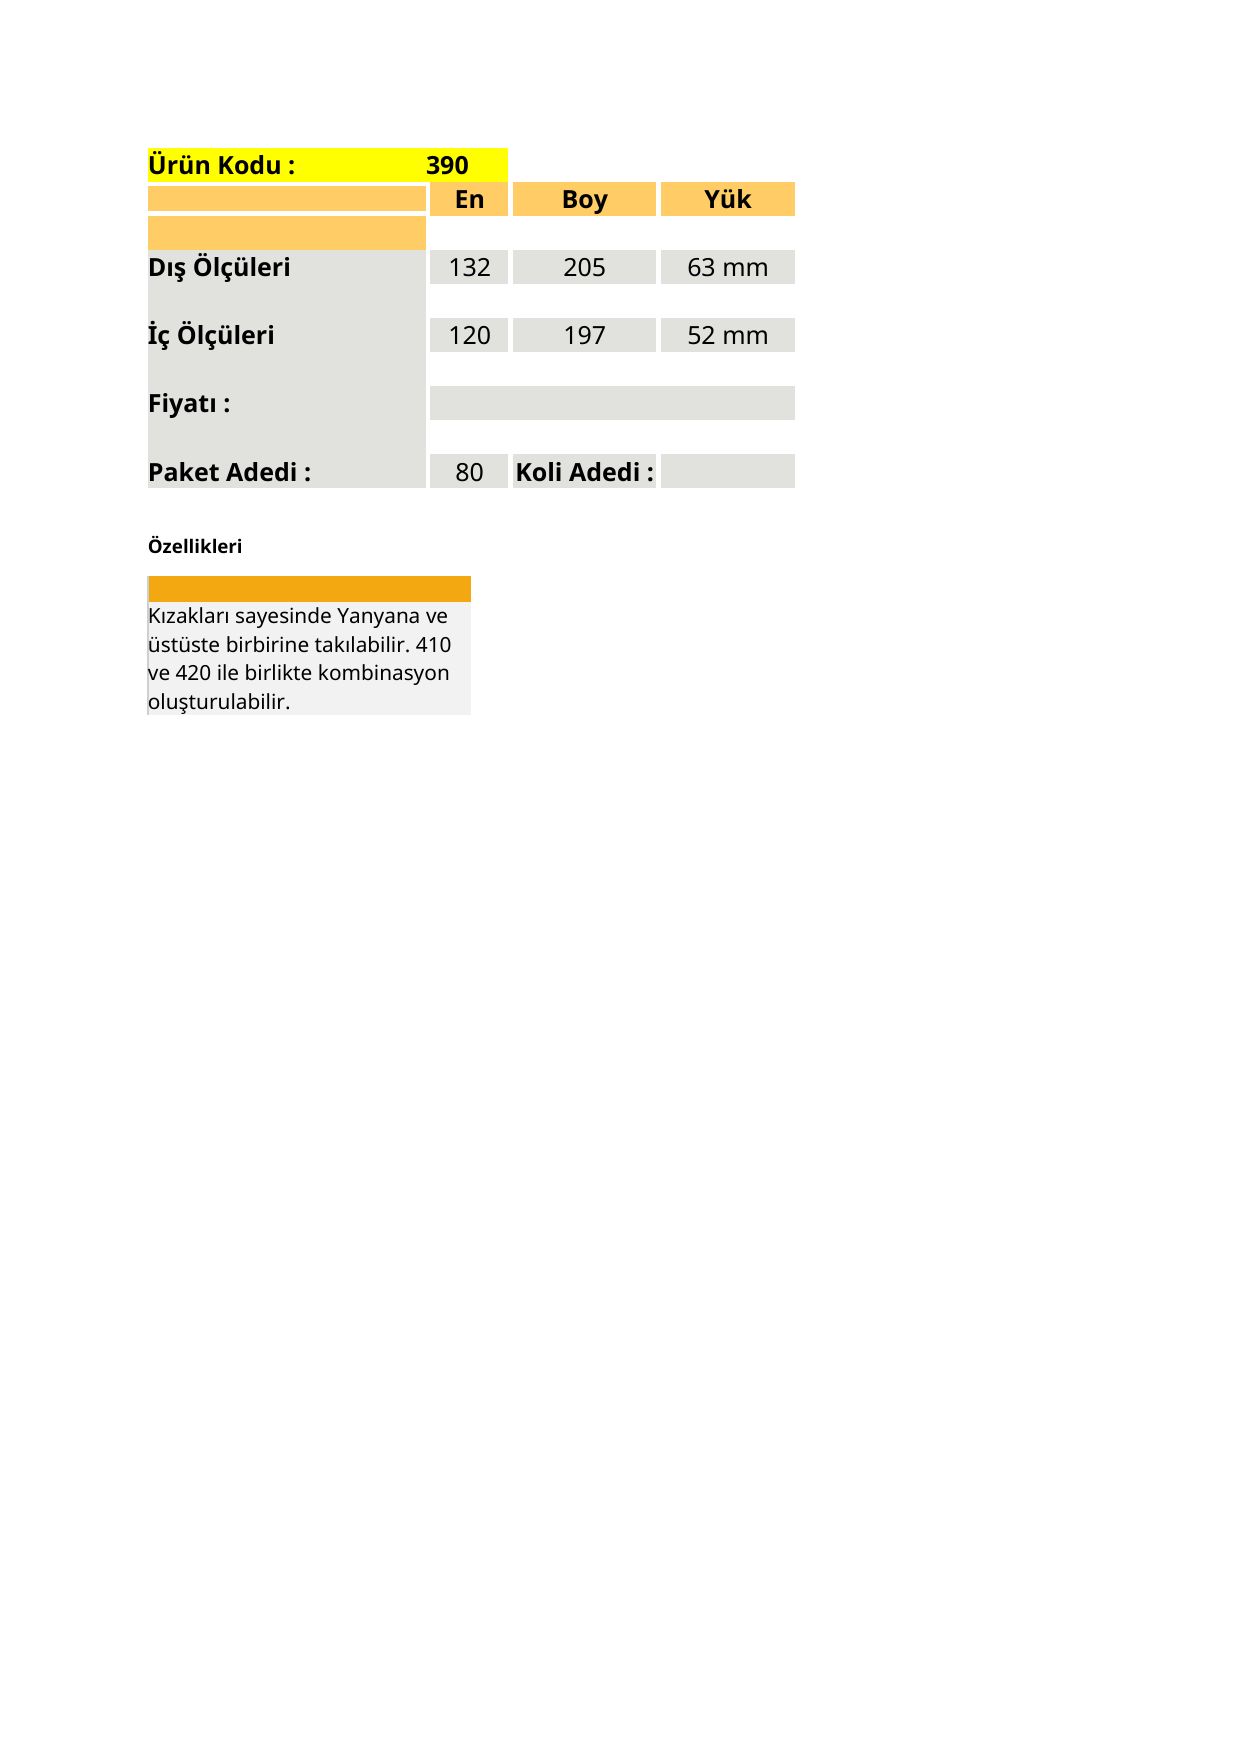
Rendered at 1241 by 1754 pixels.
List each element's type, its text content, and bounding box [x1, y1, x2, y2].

table_cell [656, 216, 795, 250]
table_cell [509, 284, 656, 318]
table_header [656, 148, 795, 182]
text Özellikleri [148, 533, 1093, 559]
table_cell [426, 420, 508, 454]
table_header [509, 148, 656, 182]
table_cell [656, 284, 795, 318]
table_cell 52 mm [656, 318, 661, 352]
table_cell Kızakları sayesinde Yanyana ve [149, 602, 471, 630]
table_cell üstüste birbirine takılabilir. 410 ve 420 ile birlikte kombinasyon oluşturulabilir. [149, 630, 471, 715]
table_cell Yük [656, 182, 661, 216]
table_cell [656, 420, 795, 454]
table_cell 63 mm [656, 250, 661, 284]
table_cell [509, 352, 656, 386]
table_cell [426, 216, 508, 250]
table_cell 120 [426, 318, 430, 352]
table_cell 132 [426, 250, 430, 284]
table_cell 205 [509, 250, 513, 284]
table_cell [656, 352, 795, 386]
table_cell Boy [509, 182, 513, 216]
table_cell [148, 211, 426, 216]
table_cell [426, 386, 430, 420]
table_cell [148, 182, 426, 186]
table_cell 197 [509, 318, 513, 352]
table_cell 80 [426, 454, 430, 488]
table_header [149, 576, 471, 602]
table_cell [509, 216, 656, 250]
table_cell [656, 454, 661, 488]
table_cell [426, 284, 508, 318]
table_cell [509, 420, 656, 454]
table_cell En [426, 182, 430, 216]
table_header Ürün Kodu : [148, 148, 426, 182]
table_header 390 [426, 148, 508, 182]
table_cell [426, 352, 508, 386]
